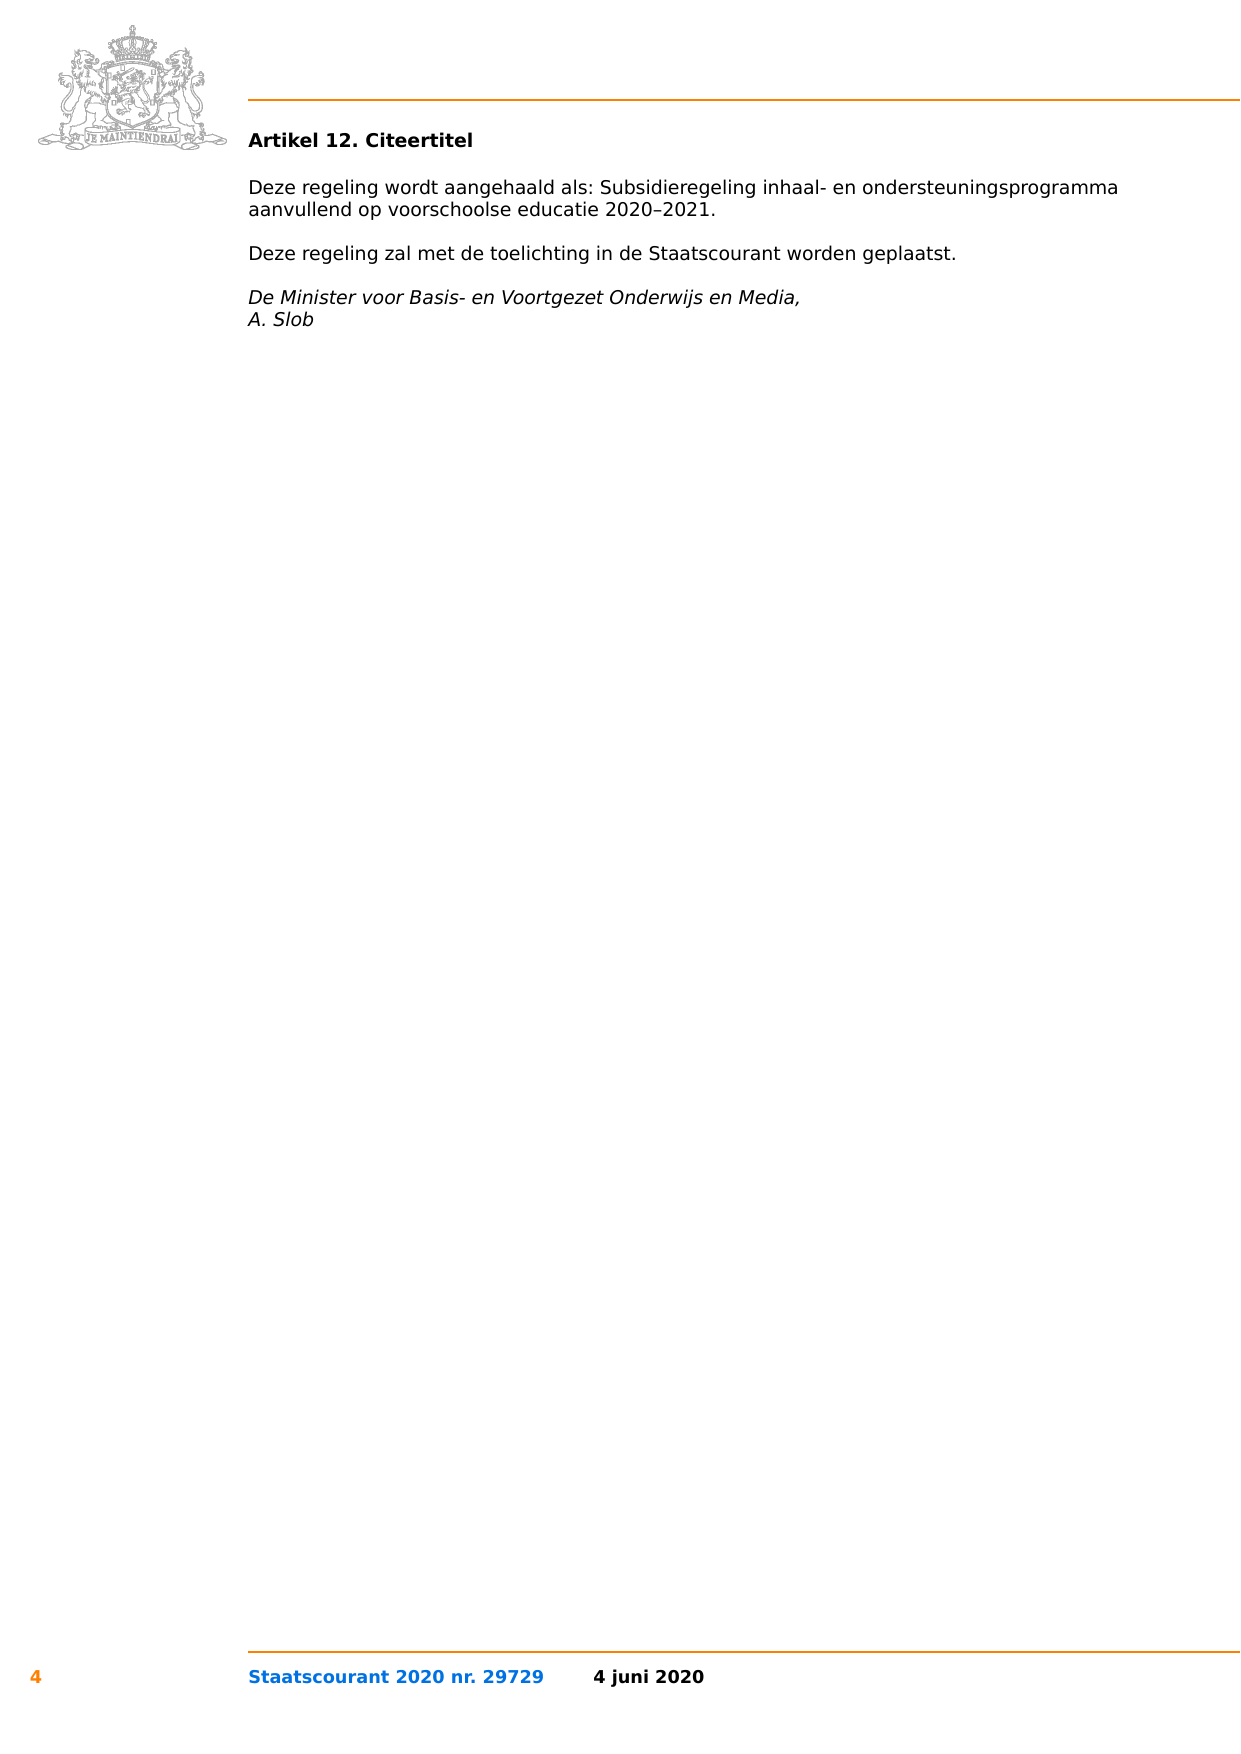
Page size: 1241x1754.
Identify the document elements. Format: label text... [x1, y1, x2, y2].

text De Minister voor Basis- en Voortgezet Onderwijs en Media, A. Slob [248, 287, 1163, 331]
subtitle Artikel 12. Citeertitel [248, 130, 1163, 152]
text Deze regeling wordt aangehaald als: Subsidieregeling inhaal- en ondersteuningsprogramma aanvullend op voorschoolse educatie 2020–2021. [248, 177, 1163, 221]
picture [38, 25, 227, 150]
text Deze regeling zal met de toelichting in de Staatscourant worden geplaatst. [248, 243, 1163, 265]
